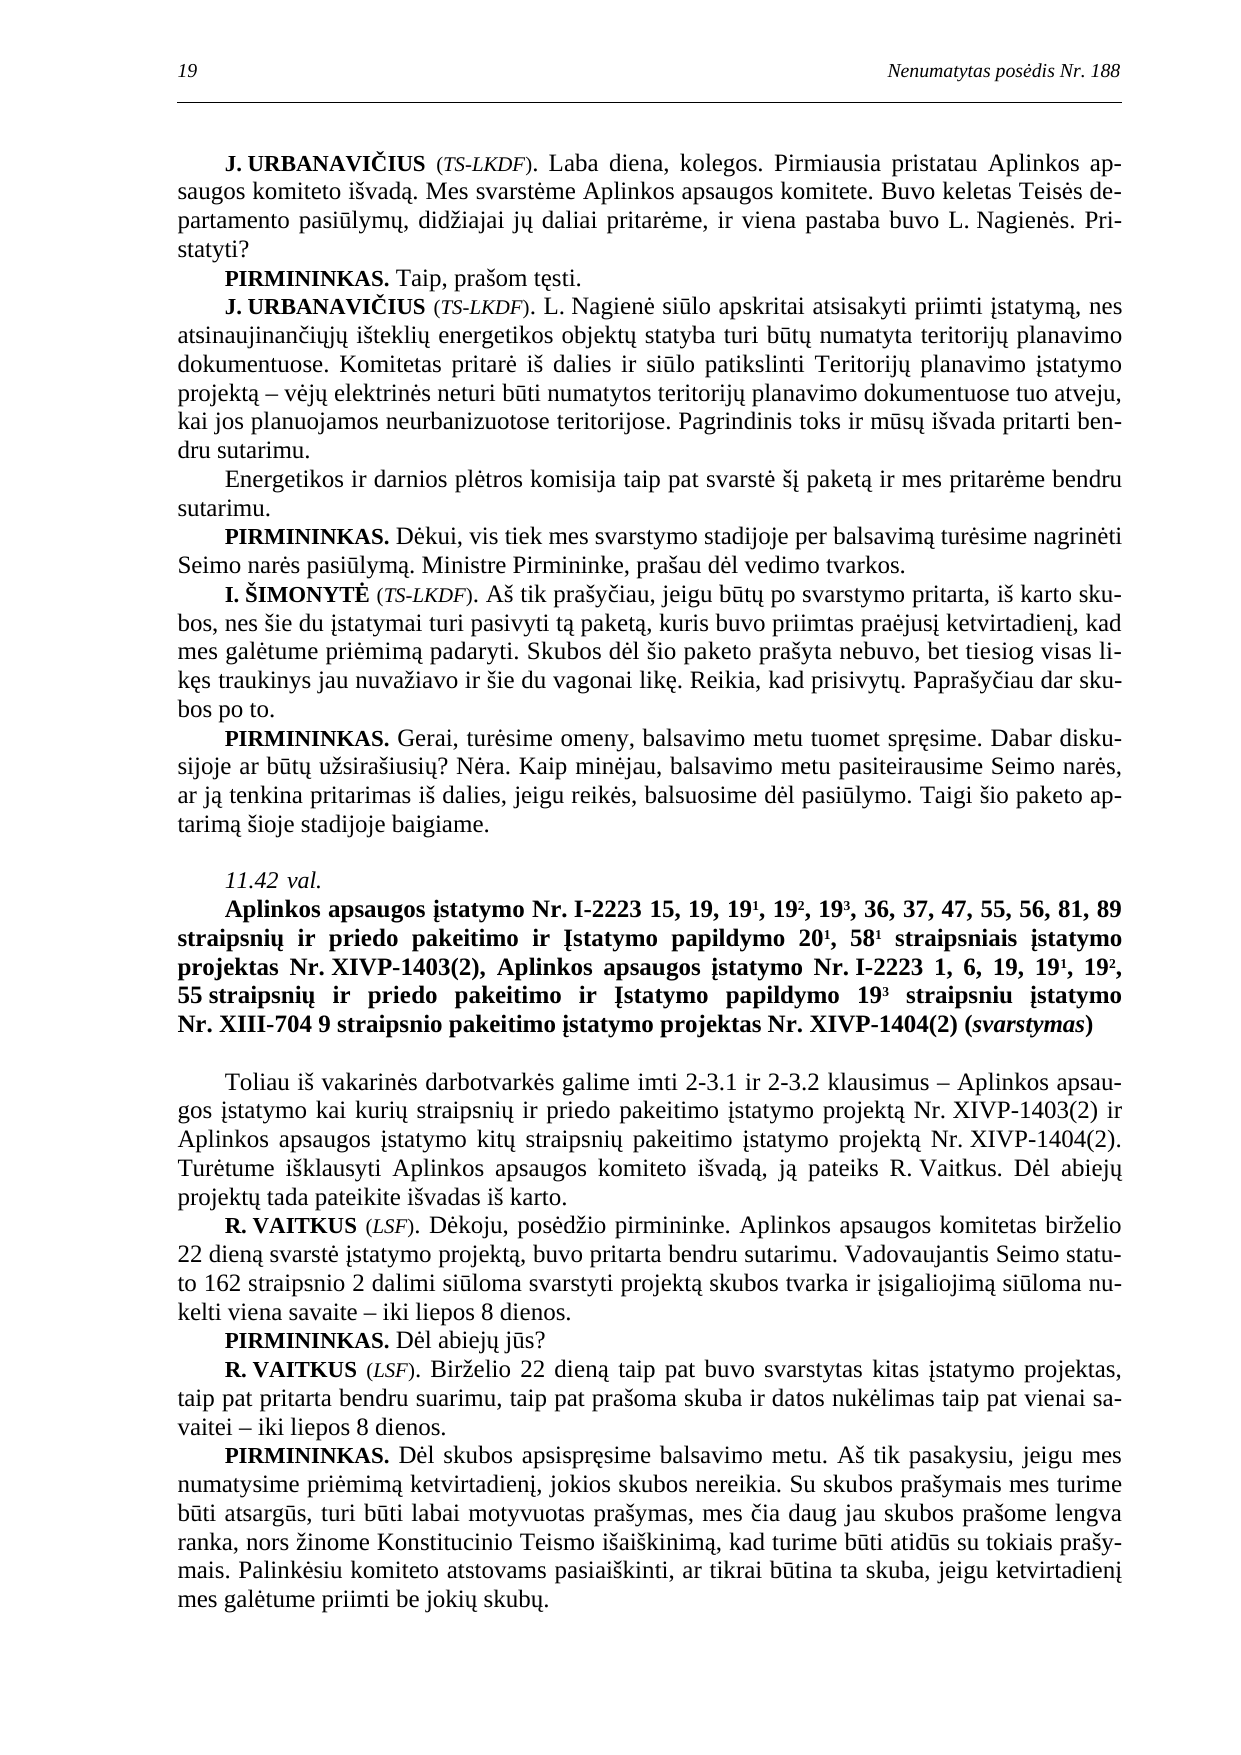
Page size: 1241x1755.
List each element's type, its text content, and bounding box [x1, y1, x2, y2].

text 11.42 val. [224, 866, 1122, 894]
text Ap­lin­kos ap­sau­gos įsta­ty­mo Nr. I-2223 15, 19, 191, 192, 193, 36, 37, 47, 55, 56, 81, 89 straips­nių ir prie­do pa­kei­ti­mo ir Įsta­ty­mo pa­pil­dy­mo 201, 581 straips­niais įsta­ty­mo projek­tas Nr. XIVP-1403(2), Ap­lin­kos ap­sau­gos įsta­ty­mo Nr. I-2223 1, 6, 19, 191, 192, 55 straips­nių ir prie­do pa­kei­ti­mo ir Įsta­ty­mo pa­pil­dy­mo 193 straips­niu įsta­ty­mo Nr. XIII-704 9 straips­nio pa­kei­ti­mo įsta­ty­mo pro­jek­tas Nr. XIVP-1404(2) (svars­ty­mas) [177, 894, 1122, 1038]
text PIRMININKAS. Taip, pra­šom tęs­ti. [177, 263, 1122, 291]
text PIRMININKAS. Ge­rai, tu­rė­si­me ome­ny, bal­sa­vi­mo me­tu tuo­met sprę­si­me. Da­bar dis­ku­si­jo­je ar bū­tų už­si­ra­šiu­sių? Nė­ra. Kaip mi­nė­jau, bal­sa­vi­mo me­tu pa­si­tei­rau­si­me Sei­mo na­rės, ar ją ten­ki­na pri­ta­ri­mas iš da­lies, jei­gu rei­kės, bal­suo­si­me dėl pa­siū­ly­mo. Tai­gi šio pa­ke­to ap­ta­ri­mą šio­je sta­di­jo­je bai­gia­me. [177, 723, 1122, 838]
text To­liau iš va­ka­ri­nės dar­bo­tvarkės ga­li­me im­ti 2-3.1 ir 2-3.2 klau­si­mus – Ap­lin­kos ap­sau­gos įsta­ty­mo kai ku­rių straips­nių ir prie­do pa­kei­ti­mo įsta­ty­mo pro­jek­tą Nr. XIVP-1403(2) ir Ap­lin­kos ap­sau­gos įsta­ty­mo ki­tų straips­nių pa­kei­ti­mo įsta­ty­mo pro­jek­tą Nr. XIVP-1404(2). Tu­rė­tu­me iš­klau­sy­ti Ap­lin­kos ap­sau­gos ko­mi­te­to iš­va­dą, ją pa­teiks R. Vait­kus. Dėl abie­jų pro­jek­tų ta­da pa­tei­ki­te iš­va­das iš kar­to. [177, 1067, 1122, 1210]
text Ener­ge­ti­kos ir dar­nios plėt­ros ko­mi­si­ja taip pat svars­tė šį pa­ke­tą ir mes pri­ta­rė­me ben­dru su­ta­ri­mu. [177, 464, 1122, 521]
text I. ŠIMONYTĖ (TS-LKDF). Aš tik pra­šy­čiau, jei­gu bū­tų po svars­ty­mo pri­tar­ta, iš kar­to sku­bos, nes šie du įsta­ty­mai tu­ri pa­si­vy­ti tą pa­ke­tą, ku­ris bu­vo pri­im­tas pra­ėju­sį ket­vir­ta­die­nį, kad mes ga­lė­tu­me pri­ėmi­mą pa­da­ry­ti. Sku­bos dėl šio pa­ke­to pra­šy­ta ne­bu­vo, bet tie­siog vi­sas li­kęs trau­ki­nys jau nu­va­žia­vo ir šie du va­go­nai li­kę. Rei­kia, kad pri­si­vy­tų. Pa­pra­šy­čiau dar sku­bos po to. [177, 579, 1122, 723]
text R. VAITKUS (LSF). Bir­že­lio 22 die­ną taip pat bu­vo svars­ty­tas ki­tas įsta­ty­mo pro­jek­tas, taip pat pri­tar­ta ben­dru su­ari­mu, taip pat pra­šo­ma sku­ba ir da­tos nu­kė­li­mas taip pat vie­nai sa­vai­tei – iki lie­pos 8 die­nos. [177, 1354, 1122, 1440]
text J. URBANAVIČIUS (TS-LKDF). La­ba die­na, ko­le­gos. Pir­miau­sia pri­sta­tau Ap­lin­kos ap­sau­gos ko­mi­te­to iš­va­dą. Mes svars­tė­me Ap­lin­kos ap­sau­gos ko­mi­te­te. Bu­vo ke­le­tas Tei­sės de­par­ta­men­to pa­siū­ly­mų, di­džia­jai jų da­liai pri­ta­rė­me, ir vie­na pa­sta­ba bu­vo L. Na­gie­nės. Pri­staty­ti? [177, 148, 1122, 263]
text PIRMININKAS. Dėl sku­bos ap­si­sprę­si­me bal­sa­vi­mo me­tu. Aš tik pa­sa­ky­siu, jei­gu mes nu­ma­ty­si­me pri­ėmi­mą ket­vir­ta­die­nį, jo­kios sku­bos ne­rei­kia. Su sku­bos pra­šy­mais mes tu­ri­me bū­ti at­sar­gūs, tu­ri bū­ti la­bai mo­ty­vuo­tas pra­šy­mas, mes čia daug jau sku­bos pra­šo­me leng­va ran­ka, nors ži­no­me Kon­sti­tu­ci­nio Teis­mo iš­aiš­ki­ni­mą, kad tu­ri­me bū­ti ati­dūs su to­kiais pra­šy­mais. Pa­lin­kė­siu ko­mi­te­to at­sto­vams pa­si­aiš­kin­ti, ar tik­rai bū­ti­na ta sku­ba, jei­gu ket­vir­ta­die­nį mes ga­lė­tu­me pri­im­ti be jo­kių sku­bų. [177, 1440, 1122, 1613]
text R. VAITKUS (LSF). Dė­ko­ju, po­sė­džio pir­mi­nin­ke. Ap­lin­kos ap­sau­gos ko­mi­te­tas bir­že­lio 22 die­ną svars­tė įsta­ty­mo pro­jek­tą, bu­vo pri­tar­ta ben­dru su­ta­ri­mu. Va­do­vau­jan­tis Sei­mo sta­tu­to 162 straips­nio 2 da­li­mi siū­lo­ma svars­ty­ti pro­jek­tą sku­bos tvar­ka ir įsi­ga­lio­ji­mą siū­lo­ma nu­kel­ti vie­na sa­vai­te – iki lie­pos 8 die­nos. [177, 1210, 1122, 1325]
text J. URBANAVIČIUS (TS-LKDF). L. Na­gie­nė siū­lo ap­skri­tai at­si­sa­ky­ti pri­im­ti įsta­ty­mą, nes at­si­nau­ji­nan­čių­jų iš­tek­lių ener­ge­ti­kos ob­jek­tų sta­ty­ba tu­ri bū­tų nu­ma­ty­ta te­ri­to­ri­jų pla­na­vi­mo do­ku­men­tuo­se. Ko­mi­te­tas pri­ta­rė iš da­lies ir siū­lo pa­tiks­lin­ti Te­ri­to­ri­jų pla­na­vi­mo įsta­ty­mo pro­jek­tą – vė­jų elek­tri­nės ne­tu­ri bū­ti nu­ma­ty­tos te­ri­to­ri­jų pla­na­vi­mo do­ku­men­tuo­se tuo at­ve­ju, kai jos pla­nuo­ja­mos neur­ba­ni­zuo­to­se te­ri­to­ri­jo­se. Pa­grin­di­nis toks ir mū­sų iš­va­da pri­tar­ti ben­dru su­ta­ri­mu. [177, 291, 1122, 464]
text PIRMININKAS. Dėl abie­jų jūs? [177, 1325, 1122, 1354]
text PIRMININKAS. Dė­kui, vis tiek mes svars­ty­mo sta­di­jo­je per bal­sa­vi­mą tu­rė­si­me nag­ri­nė­ti Sei­mo na­rės pa­siū­ly­mą. Mi­nist­re Pir­mi­nin­ke, pra­šau dėl ve­di­mo tvar­kos. [177, 521, 1122, 579]
